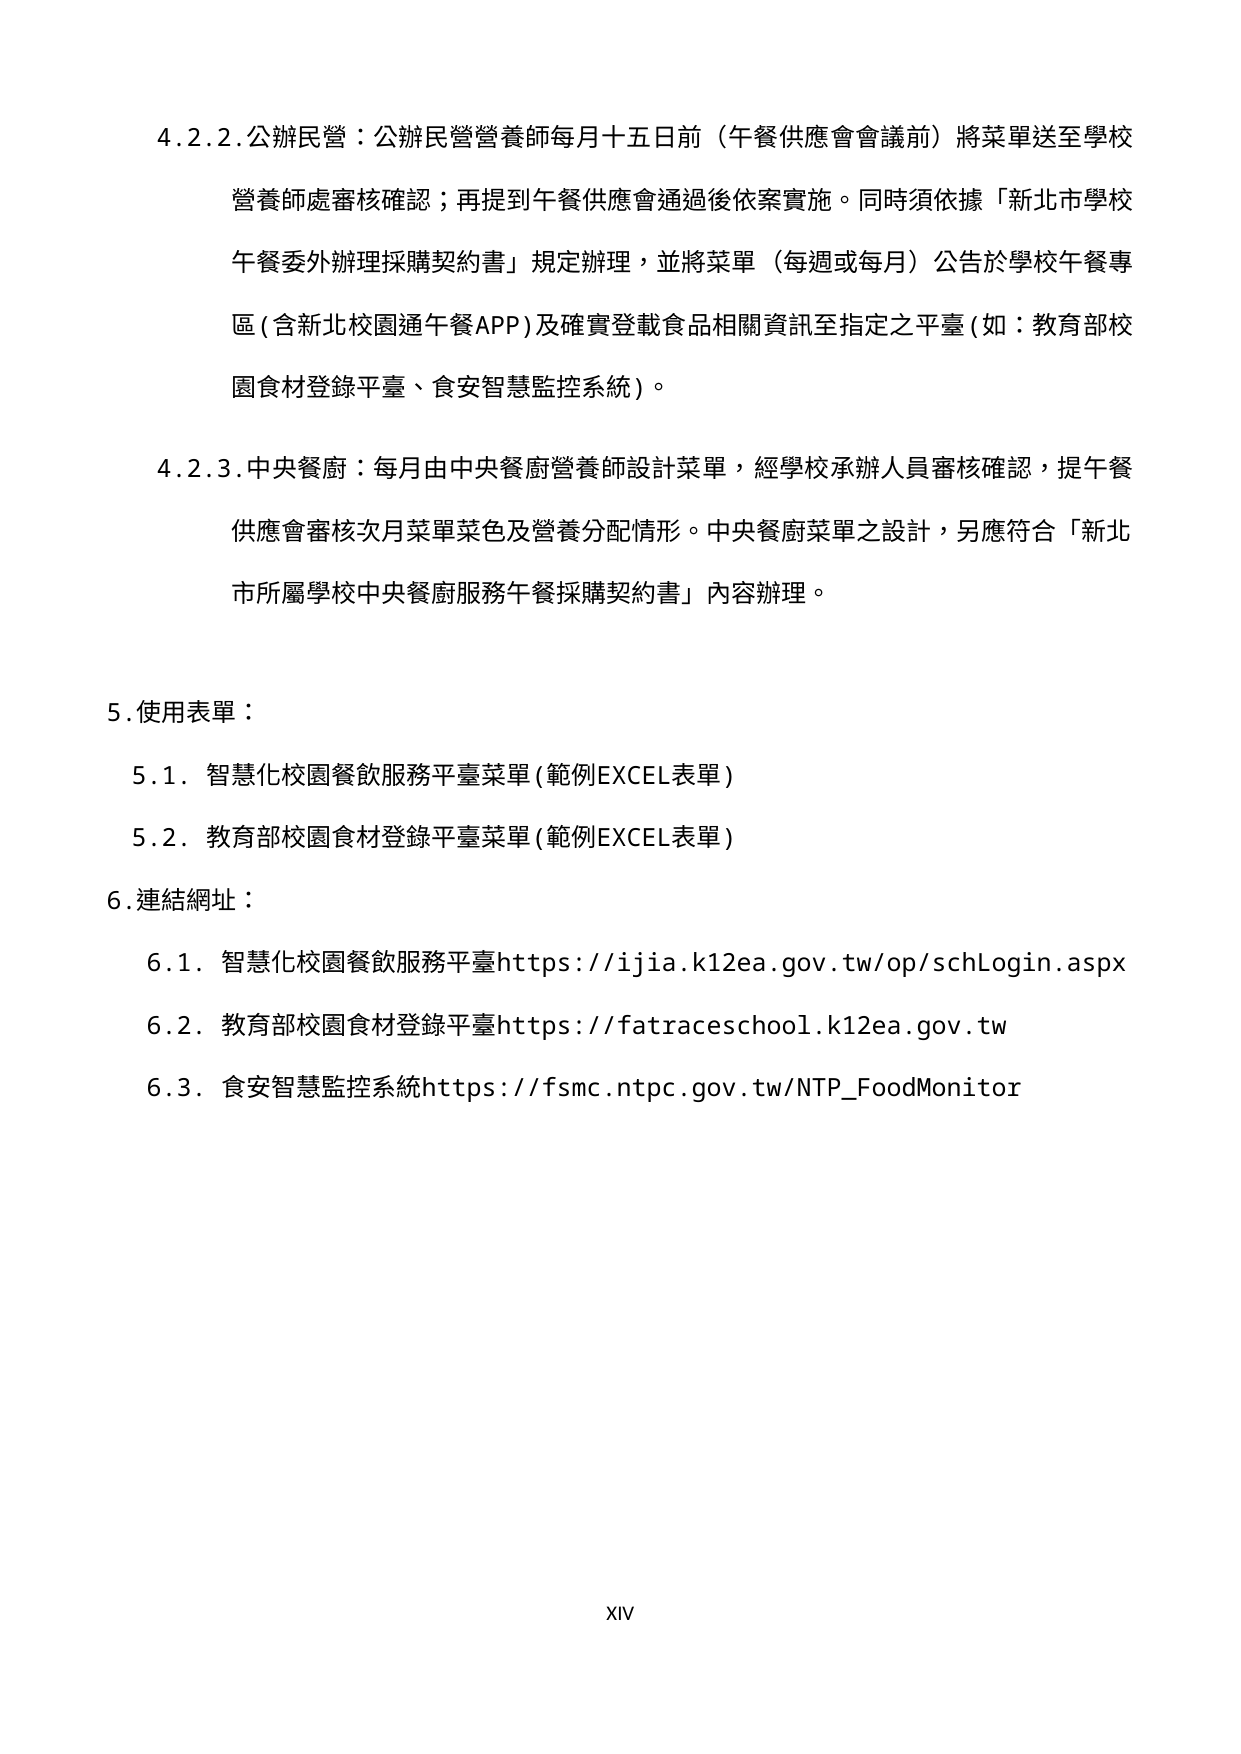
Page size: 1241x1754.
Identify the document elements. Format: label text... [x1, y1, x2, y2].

text 6.1. 智慧化校園餐飲服務平臺https://ijia.k12ea.gov.tw/op/schLogin.aspx [131, 919, 1134, 982]
text 6.連結網址： [106, 857, 1134, 919]
text 5.1. 智慧化校園餐飲服務平臺菜單(範例EXCEL表單) [131, 732, 1134, 794]
text 5.使用表單： [106, 669, 1134, 732]
text 4.2.2.公辦民營：公辦民營營養師每月十五日前（午餐供應會會議前）將菜單送至學校營養師處審核確認；再提到午餐供應會通過後依案實施。同時須依據「新北市學校午餐委外辦理採購契約書」規定辦理，並將菜單（每週或每月）公告於學校午餐專區(含新北校園通午餐APP)及確實登載食品相關資訊至指定之平臺(如：教育部校園食材登錄平臺、食安智慧監控系統)。 [156, 94, 1134, 407]
text 6.2. 教育部校園食材登錄平臺https://fatraceschool.k12ea.gov.tw [131, 982, 1134, 1044]
text 6.3. 食安智慧監控系統https://fsmc.ntpc.gov.tw/NTP_FoodMonitor [131, 1044, 1134, 1107]
text 5.2. 教育部校園食材登錄平臺菜單(範例EXCEL表單) [131, 794, 1134, 857]
text 4.2.3.中央餐廚：每月由中央餐廚營養師設計菜單，經學校承辦人員審核確認，提午餐供應會審核次月菜單菜色及營養分配情形。中央餐廚菜單之設計，另應符合「新北市所屬學校中央餐廚服務午餐採購契約書」內容辦理。 [156, 425, 1134, 613]
